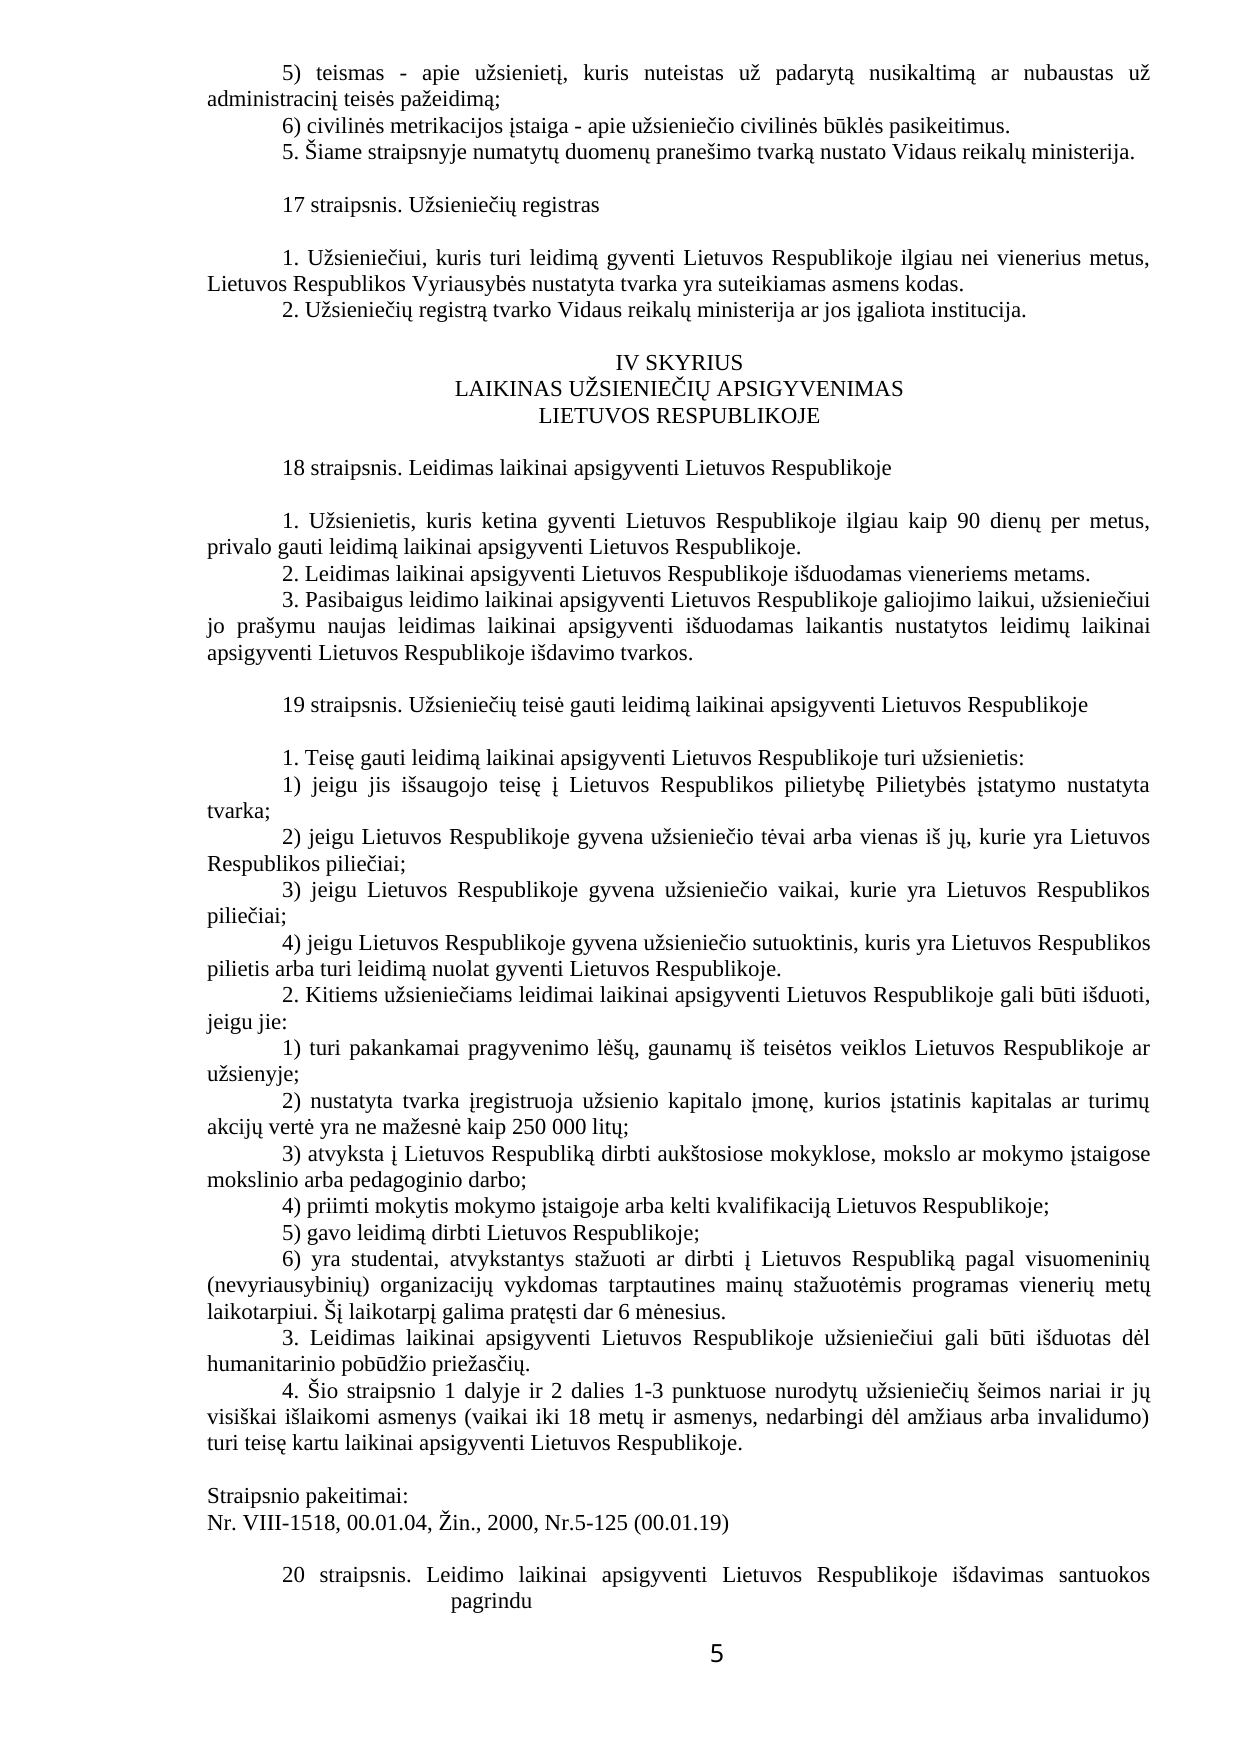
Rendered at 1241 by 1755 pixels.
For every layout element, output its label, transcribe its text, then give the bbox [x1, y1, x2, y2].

text 4) priimti mokytis mokymo įstaigoje arba kelti kvalifikaciją Lietuvos Respublikoje; [207, 1192, 1152, 1219]
text 2. Užsieniečių registrą tvarko Vidaus reikalų ministerija ar jos įgaliota institucija. [207, 296, 1152, 323]
text 6) civilinės metrikacijos įstaiga - apie užsieniečio civilinės būklės pasikeitimus. [207, 112, 1152, 138]
text 2. Leidimas laikinai apsigyventi Lietuvos Respublikoje išduodamas vieneriems metams. [207, 560, 1152, 586]
text 3) jeigu Lietuvos Respublikoje gyvena užsieniečio vaikai, kurie yra Lietuvos Respublikos piliečiai; [207, 876, 1152, 929]
text Straipsnio pakeitimai: [207, 1482, 1152, 1508]
text 20 straipsnis. Leidimo laikinai apsigyventi Lietuvos Respublikoje išdavimas santuokos pagrindu [282, 1561, 1152, 1614]
text 1. Teisę gauti leidimą laikinai apsigyventi Lietuvos Respublikoje turi užsienietis: [207, 744, 1152, 771]
text 4. Šio straipsnio 1 dalyje ir 2 dalies 1-3 punktuose nurodytų užsieniečių šeimos nariai ir jų visiškai išlaikomi asmenys (vaikai iki 18 metų ir asmenys, nedarbingi dėl amžiaus arba invalidumo) turi teisę kartu laikinai apsigyventi Lietuvos Respublikoje. [207, 1377, 1152, 1456]
text 6) yra studentai, atvykstantys stažuoti ar dirbti į Lietuvos Respubliką pagal visuomeninių (nevyriausybinių) organizacijų vykdomas tarptautines mainų stažuotėmis programas vienerių metų laikotarpiui. Šį laikotarpį galima pratęsti dar 6 mėnesius. [207, 1245, 1152, 1324]
text 1) turi pakankamai pragyvenimo lėšų, gaunamų iš teisėtos veiklos Lietuvos Respublikoje ar užsienyje; [207, 1034, 1152, 1087]
text 17 straipsnis. Užsieniečių registras [207, 191, 1152, 217]
text 5. Šiame straipsnyje numatytų duomenų pranešimo tvarką nustato Vidaus reikalų ministerija. [207, 138, 1152, 164]
text 1. Užsieniečiui, kuris turi leidimą gyventi Lietuvos Respublikoje ilgiau nei vienerius metus, Lietuvos Respublikos Vyriausybės nustatyta tvarka yra suteikiamas asmens kodas. [207, 243, 1152, 296]
text 1. Užsienietis, kuris ketina gyventi Lietuvos Respublikoje ilgiau kaip 90 dienų per metus, privalo gauti leidimą laikinai apsigyventi Lietuvos Respublikoje. [207, 507, 1152, 560]
text 2) jeigu Lietuvos Respublikoje gyvena užsieniečio tėvai arba vienas iš jų, kurie yra Lietuvos Respublikos piliečiai; [207, 823, 1152, 876]
text 3) atvyksta į Lietuvos Respubliką dirbti aukštosiose mokyklose, mokslo ar mokymo įstaigose mokslinio arba pedagoginio darbo; [207, 1139, 1152, 1192]
text 5) teismas - apie užsienietį, kuris nuteistas už padarytą nusikaltimą ar nubaustas už administracinį teisės pažeidimą; [207, 59, 1152, 112]
text 2. Kitiems užsieniečiams leidimai laikinai apsigyventi Lietuvos Respublikoje gali būti išduoti, jeigu jie: [207, 981, 1152, 1034]
text LIETUVOS RESPUBLIKOJE [207, 402, 1152, 428]
text 19 straipsnis. Užsieniečių teisė gauti leidimą laikinai apsigyventi Lietuvos Respublikoje [282, 692, 1152, 718]
text 18 straipsnis. Leidimas laikinai apsigyventi Lietuvos Respublikoje [207, 454, 1152, 481]
text 5) gavo leidimą dirbti Lietuvos Respublikoje; [207, 1219, 1152, 1245]
text 3. Pasibaigus leidimo laikinai apsigyventi Lietuvos Respublikoje galiojimo laikui, užsieniečiui jo prašymu naujas leidimas laikinai apsigyventi išduodamas laikantis nustatytos leidimų laikinai apsigyventi Lietuvos Respublikoje išdavimo tvarkos. [207, 586, 1152, 665]
text IV SKYRIUS [207, 349, 1152, 375]
text 3. Leidimas laikinai apsigyventi Lietuvos Respublikoje užsieniečiui gali būti išduotas dėl humanitarinio pobūdžio priežasčių. [207, 1324, 1152, 1377]
text 2) nustatyta tvarka įregistruoja užsienio kapitalo įmonę, kurios įstatinis kapitalas ar turimų akcijų vertė yra ne mažesnė kaip 250 000 litų; [207, 1087, 1152, 1139]
text LAIKINAS UŽSIENIEČIŲ APSIGYVENIMAS [207, 375, 1152, 402]
text Nr. VIII-1518, 00.01.04, Žin., 2000, Nr.5-125 (00.01.19) [207, 1508, 1152, 1535]
text 4) jeigu Lietuvos Respublikoje gyvena užsieniečio sutuoktinis, kuris yra Lietuvos Respublikos pilietis arba turi leidimą nuolat gyventi Lietuvos Respublikoje. [207, 929, 1152, 981]
text 1) jeigu jis išsaugojo teisę į Lietuvos Respublikos pilietybę Pilietybės įstatymo nustatyta tvarka; [207, 771, 1152, 823]
